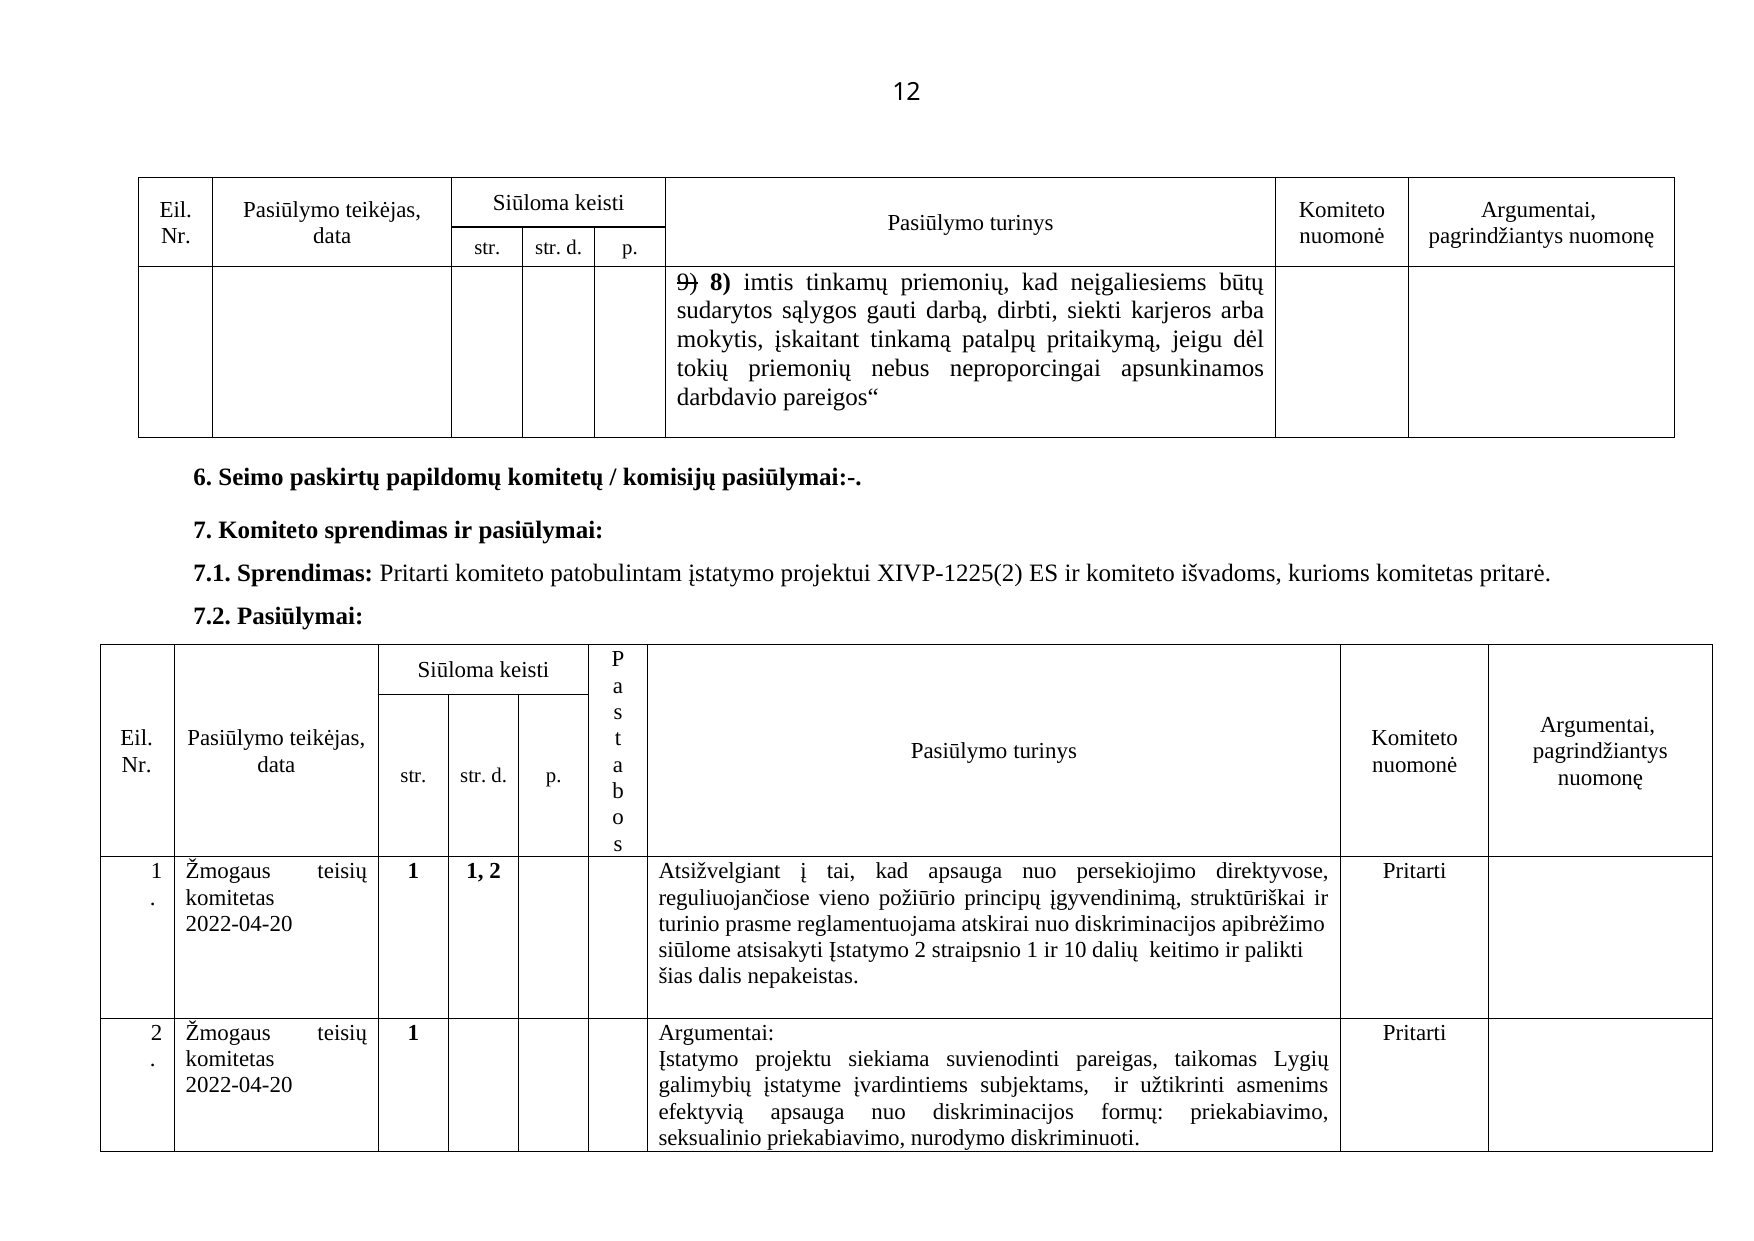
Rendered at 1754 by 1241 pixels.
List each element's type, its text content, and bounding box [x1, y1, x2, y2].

table_header Pasiūlymo teikėjas, data [175, 645, 378, 856]
table_header Siūloma keisti [379, 645, 588, 693]
text 7.2. Pasiūlymai: [118, 601, 1695, 630]
table_cell [1276, 267, 1408, 437]
table_cell [1489, 857, 1712, 1018]
text 7. Komiteto sprendimas ir pasiūlymai: [118, 515, 1695, 544]
table_header Komiteto nuomonė [1276, 178, 1408, 266]
table_header Siūloma keisti [452, 178, 665, 226]
table_header Komiteto nuomonė [1341, 645, 1488, 856]
table_cell [449, 1019, 518, 1151]
table_cell Argumentai: Įstatymo projektu siekiama suvienodinti pareigas, taikomas Lygių galimybių įstatyme įvardintiems subjektams, ir užtikrinti asmenims efektyvią apsauga nuo diskriminacijos formų: priekabiavimo, seksualinio priekabiavimo, nurodymo diskriminuoti. [648, 1019, 1340, 1151]
table_cell 1 [379, 857, 448, 1018]
table_cell [139, 267, 212, 437]
table_cell p. [519, 695, 588, 856]
table_cell str. d. [449, 695, 518, 856]
table_header Pastabos [589, 645, 647, 856]
table_header Pasiūlymo turinys [648, 645, 1340, 856]
table_cell [1489, 1019, 1712, 1151]
table_header Argumentai, pagrindžiantys nuomonę [1489, 645, 1712, 856]
table_cell Žmogaus teisių komitetas 2022-04-20 [175, 1019, 378, 1151]
table_cell [519, 1019, 588, 1151]
table_cell Pritarti [1341, 1019, 1488, 1151]
subtitle 6. Seimo paskirtų papildomų komitetų / komisijų pasiūlymai:-. [118, 462, 1695, 491]
table_header Argumentai, pagrindžiantys nuomonę [1409, 178, 1674, 266]
table_cell [452, 267, 522, 437]
table_cell str. [452, 228, 522, 266]
table_cell 1 [379, 1019, 448, 1151]
table_header Eil. Nr. [101, 645, 174, 856]
table_cell [519, 857, 588, 1018]
table_cell Atsižvelgiant į tai, kad apsauga nuo persekiojimo direktyvose, reguliuojančiose vieno požiūrio principų įgyvendinimą, struktūriškai ir turinio prasme reglamentuojama atskirai nuo diskriminacijos apibrėžimo siūlome atsisakyti Įstatymo 2 straipsnio 1 ir 10 dalių keitimo ir palikti šias dalis nepakeistas. [648, 857, 1340, 1018]
table_cell [101, 857, 174, 1018]
table_cell [523, 267, 594, 437]
table_header Eil. Nr. [139, 178, 212, 266]
table_cell Žmogaus teisių komitetas 2022-04-20 [175, 857, 378, 1018]
table_cell str. d. [523, 228, 594, 266]
table_cell [213, 267, 451, 437]
table_cell Pritarti [1341, 857, 1488, 1018]
table_cell p. [595, 228, 665, 266]
table_cell [595, 267, 665, 437]
table_cell 9) 8) imtis tinkamų priemonių, kad neįgaliesiems būtų sudarytos sąlygos gauti darbą, dirbti, siekti karjeros arba mokytis, įskaitant tinkamą patalpų pritaikymą, jeigu dėl tokių priemonių nebus neproporcingai apsunkinamos darbdavio pareigos“ [666, 267, 1275, 437]
table_cell 1, 2 [449, 857, 518, 1018]
table_header Pasiūlymo teikėjas, data [213, 178, 451, 266]
table_cell [1409, 267, 1674, 437]
table_header Pasiūlymo turinys [666, 178, 1275, 266]
table_cell [589, 1019, 647, 1151]
table_cell [589, 857, 647, 1018]
text 7.1. Sprendimas: Pritarti komiteto patobulintam įstatymo projektui XIVP-1225(2) ES ir komiteto išvadoms, kurioms komitetas pritarė. [118, 558, 1695, 587]
table_cell str. [379, 695, 448, 856]
table_cell [101, 1019, 174, 1151]
